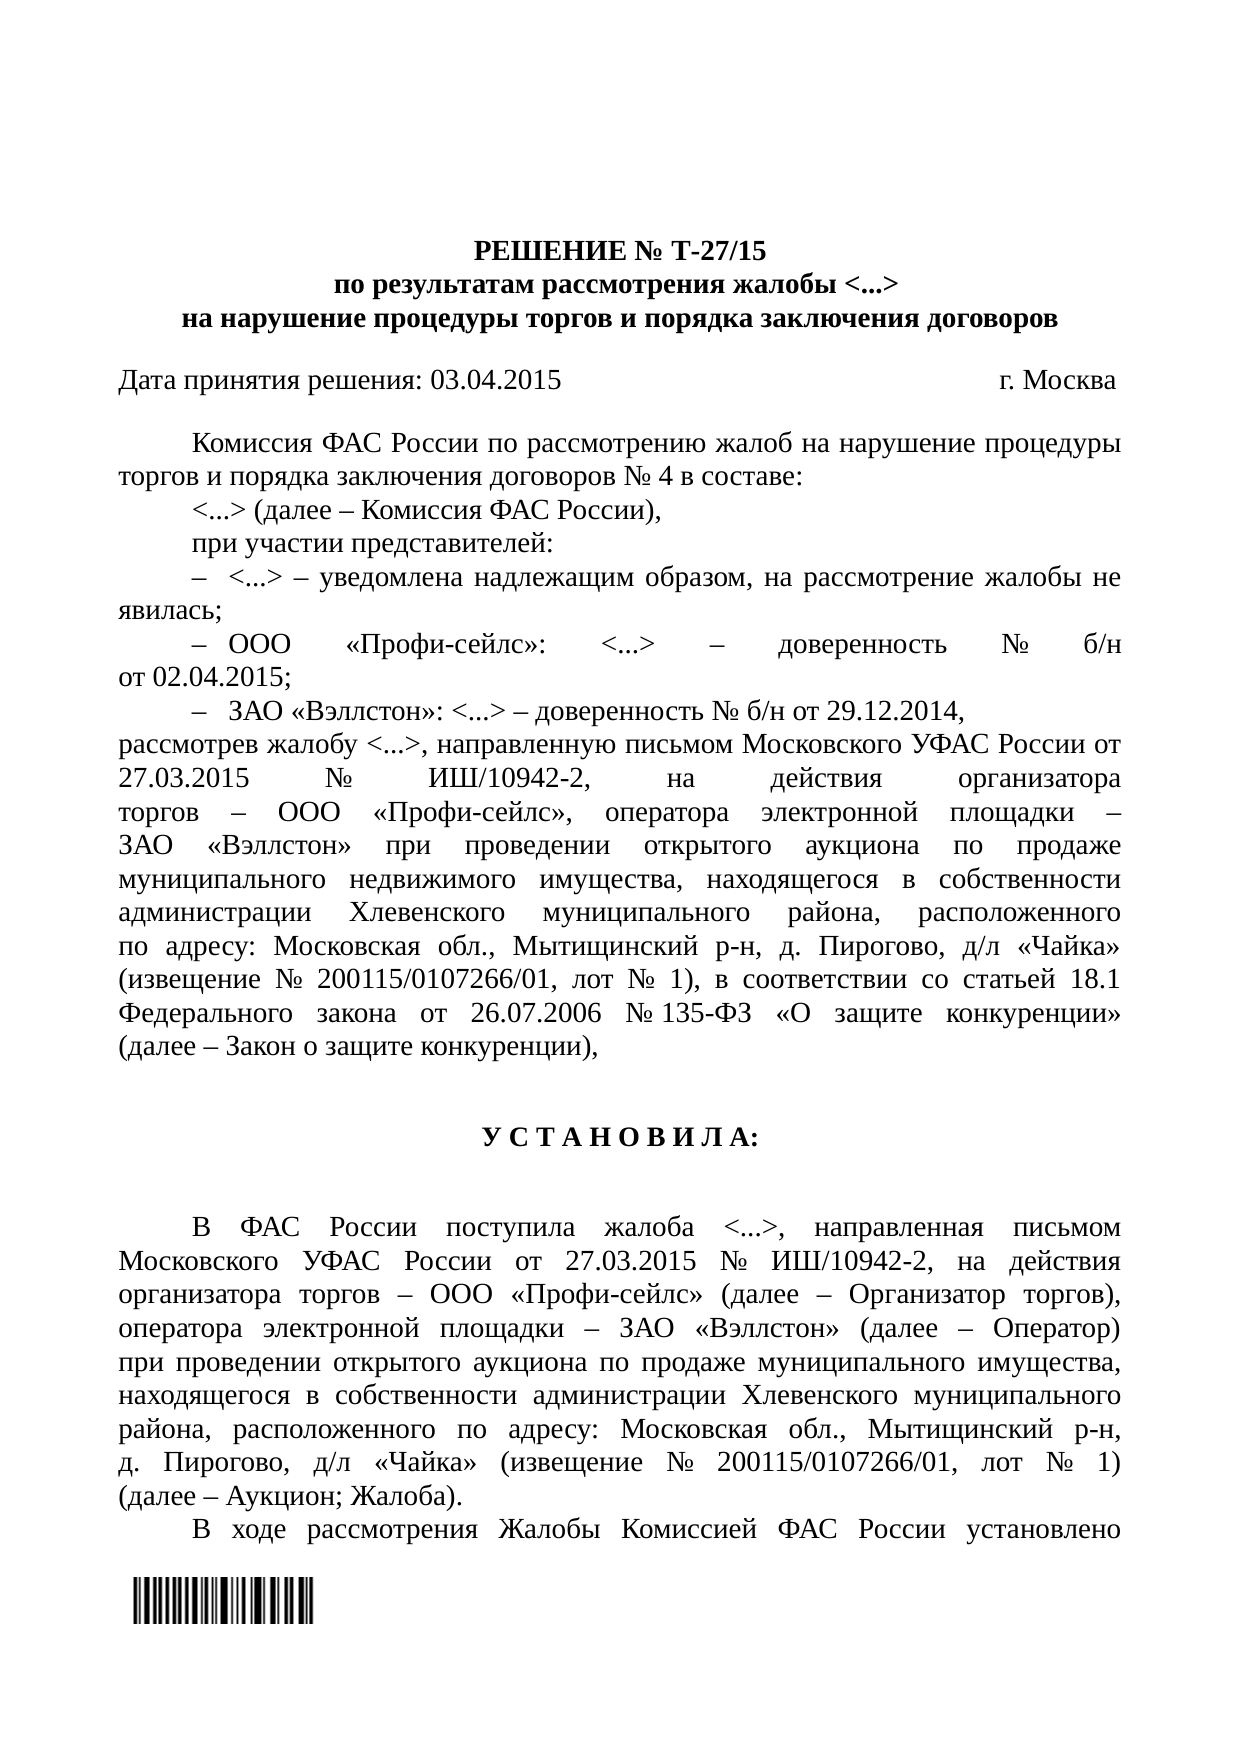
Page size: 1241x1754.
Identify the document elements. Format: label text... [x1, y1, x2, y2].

text Дата принятия решения: 03.04.2015 г. Москва [118, 362, 1122, 396]
text РЕШЕНИЕ № Т-27/15 [118, 233, 1122, 267]
text – ООО «Профи-сейлс»: <...> – доверенность № б/н от 02.04.2015; [118, 626, 1122, 693]
text В ФАС России поступила жалоба <...>, направленная письмом Московского УФАС России от 27.03.2015 № ИШ/10942-2, на действия организатора торгов – ООО «Профи-сейлс» (далее – Организатор торгов), оператора электронной площадки – ЗАО «Вэллстон» (далее – Оператор) при проведении открытого аукциона по продаже муниципального имущества, находящегося в собственности администрации Хлевенского муниципального района, расположенного по адресу: Московская обл., Мытищинский р-н, д. Пирогово, д/л «Чайка» (извещение № 200115/0107266/01, лот № 1) (далее – Аукцион; Жалоба). [118, 1209, 1122, 1511]
text при участии представителей: [118, 525, 1122, 559]
text – ЗАО «Вэллстон»: <...> – доверенность № б/н от 29.12.2014, [118, 693, 1122, 727]
text У С Т А Н О В И Л А: [118, 1119, 1122, 1152]
text <...> (далее – Комиссия ФАС России), [118, 492, 1122, 525]
text рассмотрев жалобу <...>, направленную письмом Московского УФАС России от 27.03.2015 № ИШ/10942-2, на действия организатора торгов – ООО «Профи-сейлс», оператора электронной площадки – ЗАО «Вэллстон» при проведении открытого аукциона по продаже муниципального недвижимого имущества, находящегося в собственности администрации Хлевенского муниципального района, расположенного по адресу: Московская обл., Мытищинский р-н, д. Пирогово, д/л «Чайка» (извещение № 200115/0107266/01, лот № 1), в соответствии со статьей 18.1 Федерального закона от 26.07.2006 № 135-ФЗ «О защите конкуренции» (далее – Закон о защите конкуренции), [118, 727, 1122, 1062]
picture [118, 1577, 331, 1624]
text Комиссия ФАС России по рассмотрению жалоб на нарушение процедуры торгов и порядка заключения договоров № 4 в составе: [118, 425, 1122, 492]
text на нарушение процедуры торгов и порядка заключения договоров [118, 300, 1122, 334]
text В ходе рассмотрения Жалобы Комиссией ФАС России установлено [118, 1511, 1122, 1545]
text – <...> – уведомлена надлежащим образом, на рассмотрение жалобы не явилась; [118, 559, 1122, 626]
text по результатам рассмотрения жалобы <...> [118, 267, 1122, 300]
